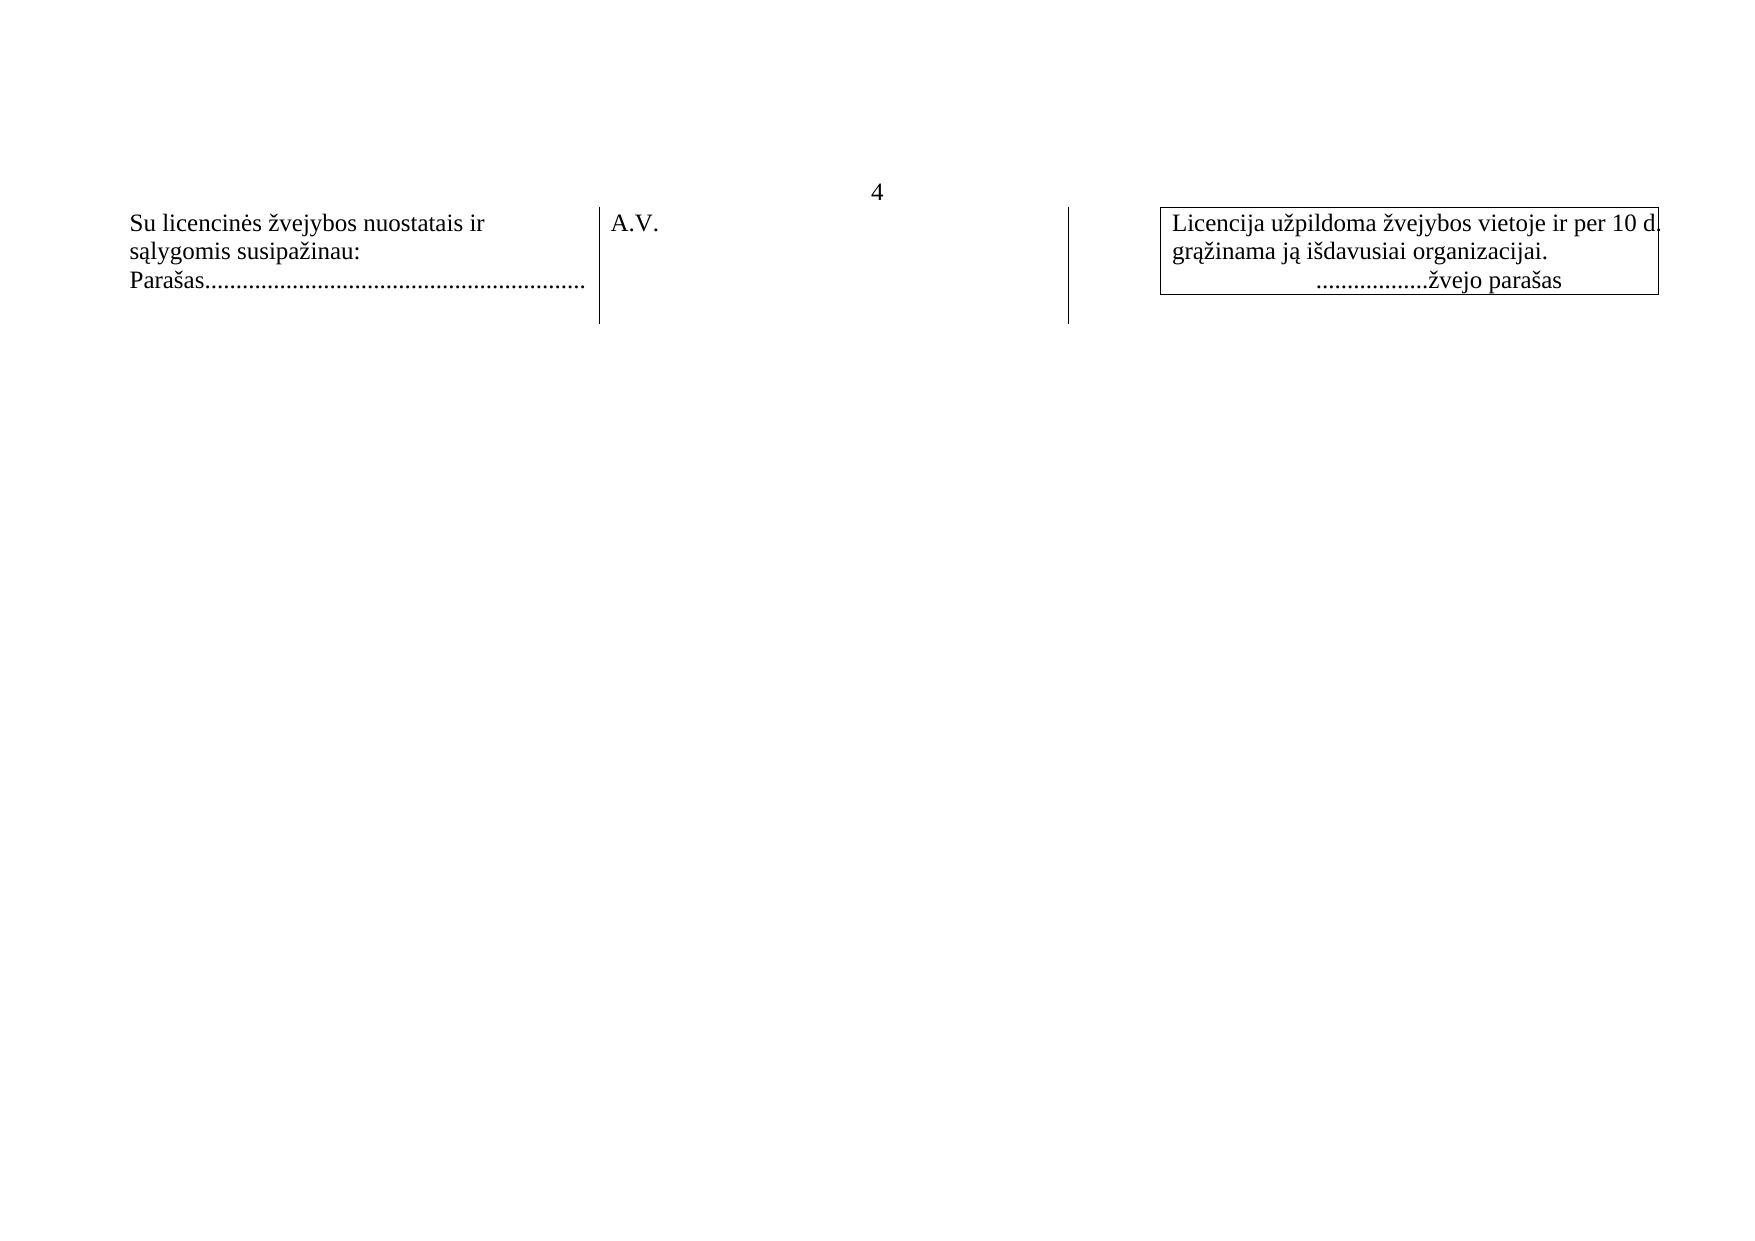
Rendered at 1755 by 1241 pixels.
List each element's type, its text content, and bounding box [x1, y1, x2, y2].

table_cell [1069, 207, 1160, 294]
table_header Su licencinės žvejybos nuostatais ir sąlygomis susipažinau: Parašas............................................................. [118, 207, 599, 324]
table_cell [1424, 295, 1658, 324]
table_header A.V. [600, 207, 1068, 324]
table_cell [1161, 295, 1424, 324]
table_cell Licencija užpildoma žvejybos vietoje ir per 10 d. grąžinama ją išdavusiai organizacijai. ..................žvejo parašas [1161, 208, 1658, 294]
table_cell [1069, 294, 1161, 324]
